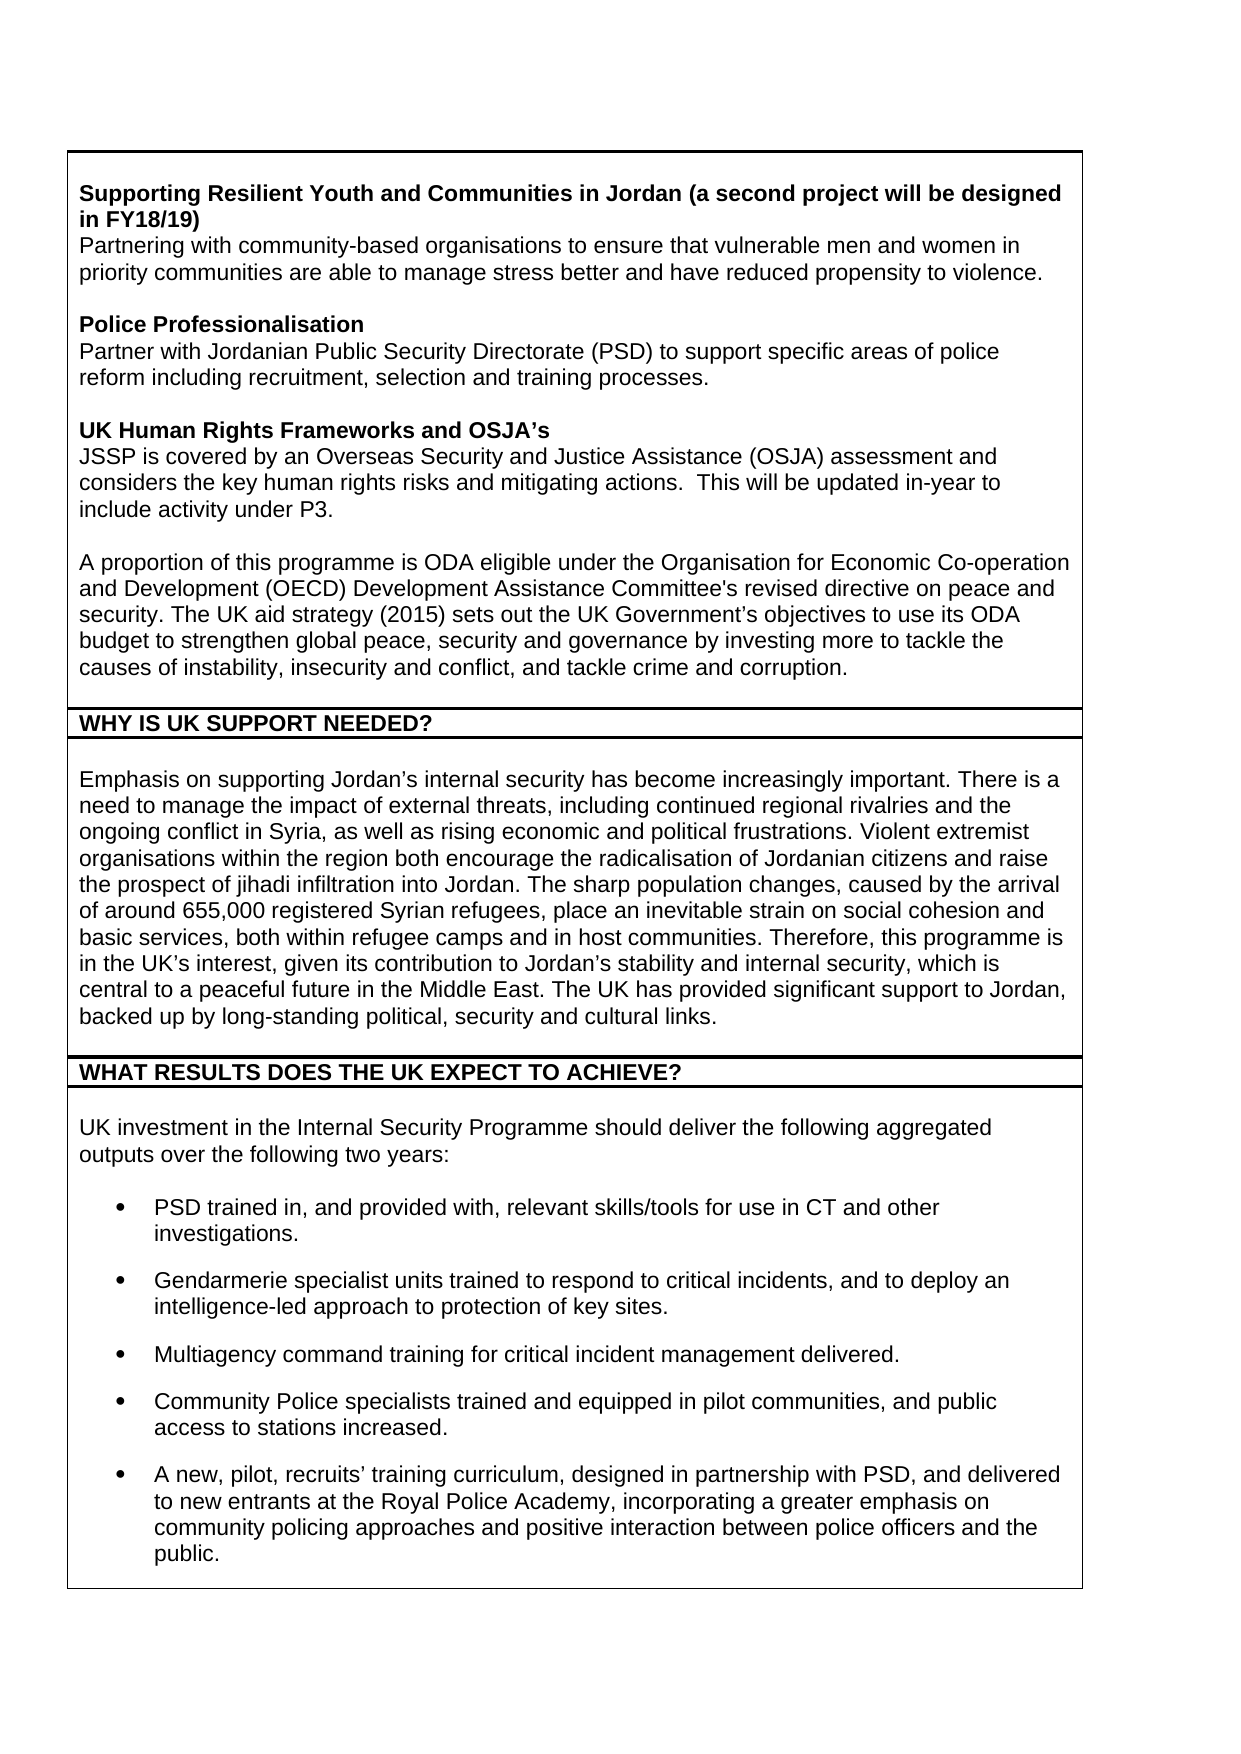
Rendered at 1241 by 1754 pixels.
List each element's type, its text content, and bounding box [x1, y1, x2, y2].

table_cell UK investment in the Internal Security Programme should deliver the following aggregated outputs over the following two years: PSD trained in, and provided with, relevant skills/tools for use in CT and other investigations. Gendarmerie specialist units trained to respond to critical incidents, and to deploy an intelligence-led approach to protection of key sites. Multiagency command training for critical incident management delivered. Community Police specialists trained and equipped in pilot communities, and public access to stations increased. A new, pilot, recruits’ training curriculum, designed in partnership with PSD, and delivered to new entrants at the Royal Police Academy, incorporating a greater emphasis on community policing approaches and positive interaction between police officers and the public. First responders trained and approaches piloted in North Amman, to enhance first response to major incidents and cooperation between local police, businesses, and the wider community. The expected outcomes of this programme include: Senior leadership and key stakeholders in the security forces commit to the professionalisation and modernisation of the force and integrate best practice appropriate to the Jordanian context. Value of community policing and approaches demonstrated and subsequently mainstreamed in PSD. PSD and Gendarmerie are able to effectively detect, investigate and respond to security incidents. Vulnerable young men and women in priority communities have reduced propensity to violence, and the methodology used to achieve this proven to the UK Government, Government of Jordan and other donors. [68, 1088, 1082, 1587]
table_cell WHAT RESULTS DOES THE UK EXPECT TO ACHIEVE? [68, 1059, 1082, 1085]
table_cell WHY IS UK SUPPORT NEEDED? [68, 710, 1082, 736]
table_cell Emphasis on supporting Jordan’s internal security has become increasingly important. There is a need to manage the impact of external threats, including continued regional rivalries and the ongoing conflict in Syria, as well as rising economic and political frustrations. Violent extremist organisations within the region both encourage the radicalisation of Jordanian citizens and raise the prospect of jihadi infiltration into Jordan. The sharp population changes, caused by the arrival of around 655,000 registered Syrian refugees, place an inevitable strain on social cohesion and basic services, both within refugee camps and in host communities. Therefore, this programme is in the UK’s interest, given its contribution to Jordan’s stability and internal security, which is central to a peaceful future in the Middle East. The UK has provided significant support to Jordan, backed up by long-standing political, security and cultural links. [68, 739, 1082, 1055]
table_cell Supporting Resilient Youth and Communities in Jordan (a second project will be designed in FY18/19) Partnering with community-based organisations to ensure that vulnerable men and women in priority communities are able to manage stress better and have reduced propensity to violence. Police Professionalisation Partner with Jordanian Public Security Directorate (PSD) to support specific areas of police reform including recruitment, selection and training processes. UK Human Rights Frameworks and OSJA’s JSSP is covered by an Overseas Security and Justice Assistance (OSJA) assessment and considers the key human rights risks and mitigating actions. This will be updated in-year to include activity under P3. A proportion of this programme is ODA eligible under the Organisation for Economic Co-operation and Development (OECD) Development Assistance Committee's revised directive on peace and security. The UK aid strategy (2015) sets out the UK Government’s objectives to use its ODA budget to strengthen global peace, security and governance by investing more to tackle the causes of instability, insecurity and conflict, and tackle crime and corruption. [68, 153, 1082, 707]
